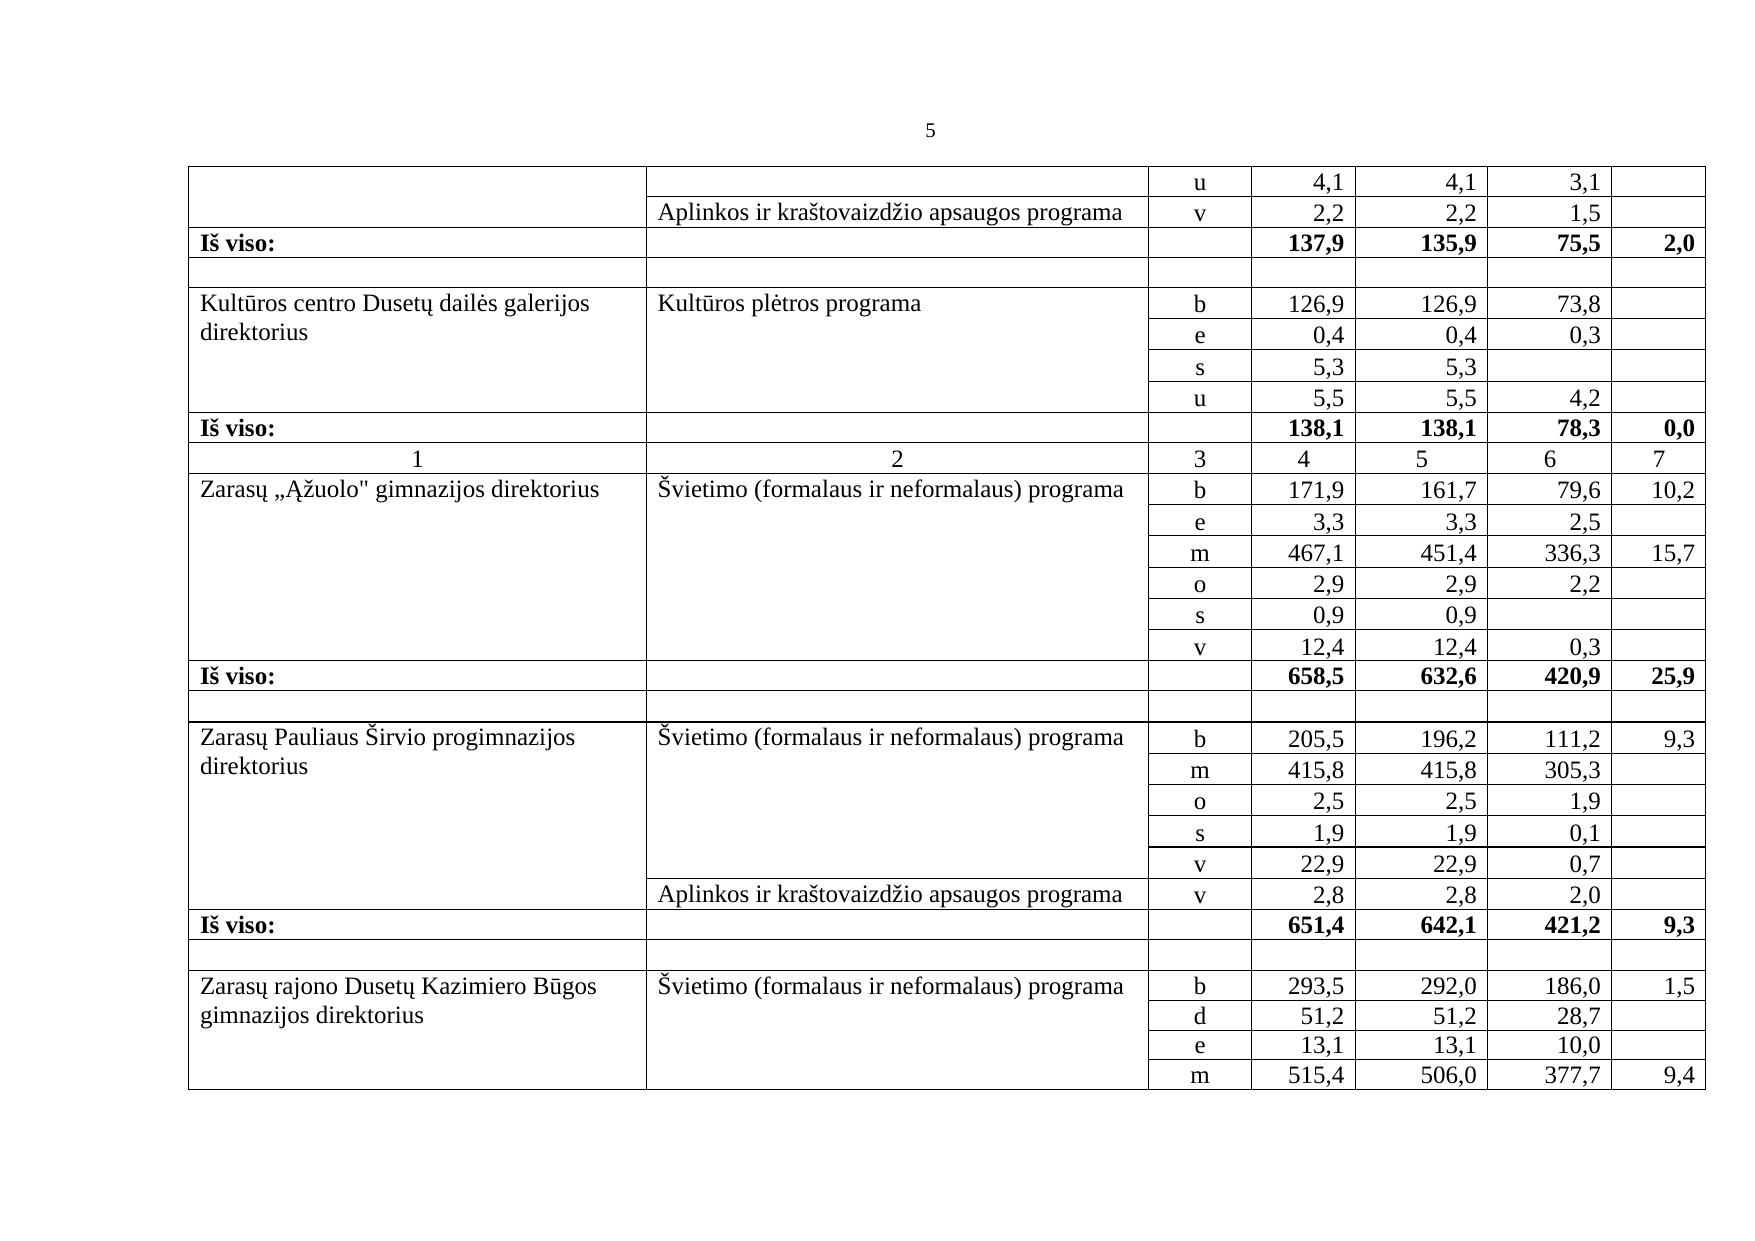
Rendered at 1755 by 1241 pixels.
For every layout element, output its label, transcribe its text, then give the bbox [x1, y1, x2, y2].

table_cell [1612, 568, 1705, 598]
table_cell 138,1 [1356, 413, 1487, 442]
table_cell [1612, 940, 1705, 970]
table_cell 135,9 [1356, 228, 1487, 257]
table_cell e [1149, 505, 1251, 535]
table_cell e [1149, 319, 1251, 349]
table_cell [1149, 258, 1251, 287]
table_cell [1612, 197, 1705, 227]
table_cell [1149, 661, 1251, 690]
table_cell 651,4 [1252, 910, 1355, 939]
table_cell [1612, 630, 1705, 660]
table_cell 336,3 [1488, 536, 1611, 567]
table_cell [189, 691, 646, 721]
table_cell 111,2 [1488, 723, 1611, 753]
table_cell 51,2 [1252, 1001, 1355, 1029]
table_cell 3,3 [1356, 505, 1487, 535]
table_cell 2,0 [1488, 879, 1611, 909]
table_cell [1612, 879, 1705, 909]
table_cell [1612, 1001, 1705, 1029]
table_cell 15,7 [1612, 536, 1705, 567]
table_cell 293,5 [1252, 971, 1355, 1000]
table_cell 9,3 [1612, 723, 1705, 753]
table_cell Švietimo (formalaus ir neformalaus) programa [647, 474, 1148, 660]
table_cell 2,2 [1488, 568, 1611, 598]
table_cell [1149, 940, 1251, 970]
table_cell 5 [1356, 443, 1487, 473]
table_cell 5,3 [1252, 350, 1355, 381]
table_cell [1149, 413, 1251, 442]
table_cell 126,9 [1356, 288, 1487, 318]
table_cell [1612, 816, 1705, 846]
table_cell 205,5 [1252, 723, 1355, 753]
table_cell s [1149, 350, 1251, 381]
table_cell v [1149, 879, 1251, 909]
table_cell 0,3 [1488, 319, 1611, 349]
table_cell [647, 661, 1148, 690]
table_cell u [1149, 167, 1251, 196]
table_cell s [1149, 816, 1251, 846]
table_cell Iš viso: [189, 910, 646, 939]
table_cell s [1149, 599, 1251, 629]
table_cell o [1149, 785, 1251, 815]
table_cell [647, 413, 1148, 442]
table_cell [1488, 350, 1611, 381]
table_cell [1488, 691, 1611, 721]
table_cell 305,3 [1488, 754, 1611, 784]
table_cell Kultūros centro Dusetų dailės galerijos direktorius [189, 288, 646, 412]
table_cell 632,6 [1356, 661, 1487, 690]
table_cell [1612, 785, 1705, 815]
table_cell b [1149, 474, 1251, 504]
table_cell 1,9 [1488, 785, 1611, 815]
table_cell [647, 258, 1148, 287]
table_cell [1612, 319, 1705, 349]
table_cell 3 [1149, 443, 1251, 473]
table_cell 13,1 [1356, 1031, 1487, 1059]
table_cell [1149, 691, 1251, 721]
table_cell 1,5 [1488, 197, 1611, 227]
table_cell Švietimo (formalaus ir neformalaus) programa [647, 971, 1148, 1089]
table_cell [1612, 754, 1705, 784]
table_cell [1612, 599, 1705, 629]
table_cell 5,3 [1356, 350, 1487, 381]
table_cell [647, 910, 1148, 939]
table_cell 9,4 [1612, 1060, 1705, 1089]
table_cell 28,7 [1488, 1001, 1611, 1029]
table_cell 171,9 [1252, 474, 1355, 504]
table_cell m [1149, 754, 1251, 784]
table_cell [647, 691, 1148, 721]
table_cell 2,0 [1612, 228, 1705, 257]
table_cell 51,2 [1356, 1001, 1487, 1029]
table_cell Iš viso: [189, 661, 646, 690]
table_cell v [1149, 630, 1251, 660]
table_cell 0,4 [1252, 319, 1355, 349]
table_cell [1488, 258, 1611, 287]
table_cell [1252, 258, 1355, 287]
table_cell 25,9 [1612, 661, 1705, 690]
table_cell 0,1 [1488, 816, 1611, 846]
table_cell 0,0 [1612, 413, 1705, 442]
table_cell [1149, 910, 1251, 939]
table_cell 642,1 [1356, 910, 1487, 939]
table_cell [1356, 940, 1487, 970]
table_cell 0,3 [1488, 630, 1611, 660]
table_cell o [1149, 568, 1251, 598]
table_cell 78,3 [1488, 413, 1611, 442]
table_cell 5,5 [1356, 382, 1487, 412]
table_cell 126,9 [1252, 288, 1355, 318]
table_cell 292,0 [1356, 971, 1487, 1000]
table_cell [1612, 288, 1705, 318]
table_cell b [1149, 723, 1251, 753]
table_cell [1488, 599, 1611, 629]
table_cell 1,9 [1252, 816, 1355, 846]
table_cell [1252, 940, 1355, 970]
table_cell v [1149, 197, 1251, 227]
table_cell 2,8 [1356, 879, 1487, 909]
table_cell [189, 258, 646, 287]
table_cell Zarasų „Ąžuolo" gimnazijos direktorius [189, 474, 646, 660]
table_cell 415,8 [1252, 754, 1355, 784]
table_cell 22,9 [1252, 848, 1355, 878]
table_cell 137,9 [1252, 228, 1355, 257]
table_cell 138,1 [1252, 413, 1355, 442]
table_cell 506,0 [1356, 1060, 1487, 1089]
table_cell 2,5 [1488, 505, 1611, 535]
table_cell b [1149, 971, 1251, 1000]
table_cell 1,5 [1612, 971, 1705, 1000]
table_cell [1612, 505, 1705, 535]
table_cell [647, 940, 1148, 970]
table_cell 658,5 [1252, 661, 1355, 690]
table_cell 0,9 [1252, 599, 1355, 629]
table_cell 5,5 [1252, 382, 1355, 412]
table_cell 9,3 [1612, 910, 1705, 939]
table_cell Aplinkos ir kraštovaizdžio apsaugos programa [647, 197, 1148, 227]
table_cell 2,9 [1356, 568, 1487, 598]
table_cell 4,1 [1252, 167, 1355, 196]
table_cell [1612, 848, 1705, 878]
table_cell b [1149, 288, 1251, 318]
table_cell 421,2 [1488, 910, 1611, 939]
table_cell 12,4 [1356, 630, 1487, 660]
table_cell 3,3 [1252, 505, 1355, 535]
table_cell 451,4 [1356, 536, 1487, 567]
table_cell 377,7 [1488, 1060, 1611, 1089]
table_cell u [1149, 382, 1251, 412]
table_cell [1612, 382, 1705, 412]
table_cell 12,4 [1252, 630, 1355, 660]
table_cell [189, 940, 646, 970]
table_cell 6 [1488, 443, 1611, 473]
table_cell Kultūros plėtros programa [647, 288, 1148, 412]
table_cell [1612, 691, 1705, 721]
table_cell 2,5 [1252, 785, 1355, 815]
table_cell [1488, 940, 1611, 970]
table_cell 467,1 [1252, 536, 1355, 567]
table_cell [647, 228, 1148, 257]
table_cell 2,2 [1252, 197, 1355, 227]
table_cell [647, 167, 1148, 196]
table_cell Iš viso: [189, 228, 646, 257]
table_cell m [1149, 1060, 1251, 1089]
table_cell 2,9 [1252, 568, 1355, 598]
table_cell [1612, 1031, 1705, 1059]
table_cell [1612, 167, 1705, 196]
table_cell 4,1 [1356, 167, 1487, 196]
table_cell [1356, 691, 1487, 721]
table_cell 1 [189, 443, 646, 473]
table_cell [1252, 691, 1355, 721]
table_cell d [1149, 1001, 1251, 1029]
table_cell [189, 167, 646, 227]
table_cell 2,2 [1356, 197, 1487, 227]
table_cell 3,1 [1488, 167, 1611, 196]
table_cell 2 [647, 443, 1148, 473]
table_cell 73,8 [1488, 288, 1611, 318]
table_cell 1,9 [1356, 816, 1487, 846]
table_cell 10,0 [1488, 1031, 1611, 1059]
table_cell [1612, 350, 1705, 381]
table_cell 7 [1612, 443, 1705, 473]
table_cell m [1149, 536, 1251, 567]
table_cell 515,4 [1252, 1060, 1355, 1089]
table_cell 196,2 [1356, 723, 1487, 753]
table_cell [1149, 228, 1251, 257]
table_cell 22,9 [1356, 848, 1487, 878]
table_cell 186,0 [1488, 971, 1611, 1000]
table_cell Iš viso: [189, 413, 646, 442]
table_cell 161,7 [1356, 474, 1487, 504]
table_cell [1356, 258, 1487, 287]
table_cell 0,4 [1356, 319, 1487, 349]
table_cell 75,5 [1488, 228, 1611, 257]
table_cell 4,2 [1488, 382, 1611, 412]
table_cell [1612, 258, 1705, 287]
table_cell v [1149, 848, 1251, 878]
table_cell 2,5 [1356, 785, 1487, 815]
table_cell 420,9 [1488, 661, 1611, 690]
table_cell 79,6 [1488, 474, 1611, 504]
table_cell Zarasų Pauliaus Širvio progimnazijos direktorius [189, 723, 646, 909]
table_cell 0,7 [1488, 848, 1611, 878]
table_cell 13,1 [1252, 1031, 1355, 1059]
table_cell e [1149, 1031, 1251, 1059]
table_cell Zarasų rajono Dusetų Kazimiero Būgos gimnazijos direktorius [189, 971, 646, 1089]
table_cell Švietimo (formalaus ir neformalaus) programa [647, 723, 1148, 878]
table_cell 4 [1252, 443, 1355, 473]
table_cell 0,9 [1356, 599, 1487, 629]
table_cell 10,2 [1612, 474, 1705, 504]
table_cell 2,8 [1252, 879, 1355, 909]
table_cell 415,8 [1356, 754, 1487, 784]
table_cell Aplinkos ir kraštovaizdžio apsaugos programa [647, 879, 1148, 909]
